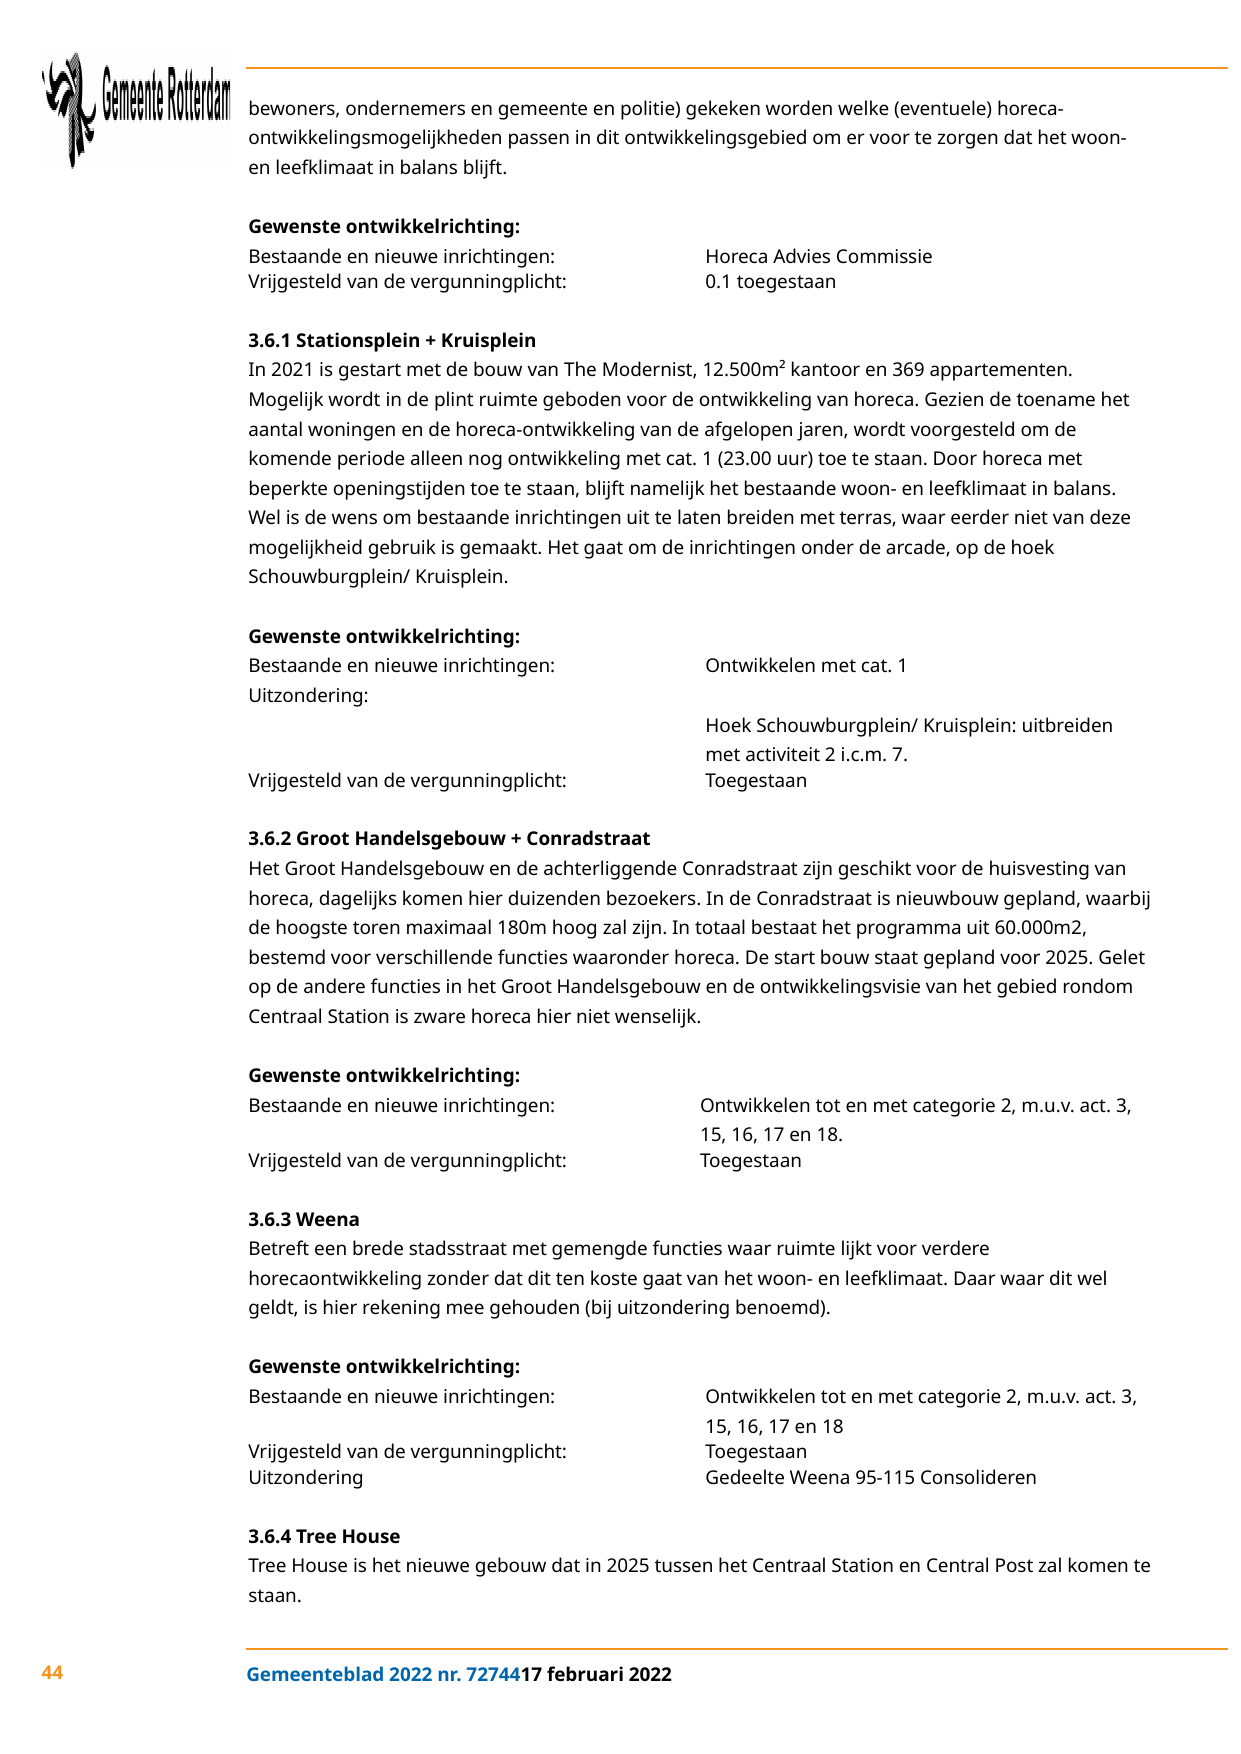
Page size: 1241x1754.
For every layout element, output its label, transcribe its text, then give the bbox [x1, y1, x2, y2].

table_header Ontwikkelen met cat. 1 Hoek Schouwburgplein/ Kruisplein: uitbreiden met activiteit 2 i.c.m. 7. [705, 653, 1152, 767]
table_cell Vrijgesteld van de vergunningplicht: [248, 767, 705, 793]
table_header Ontwikkelen tot en met categorie 2, m.u.v. act. 3, 15, 16, 17 en 18 [705, 1384, 1152, 1439]
table_cell Toegestaan [705, 767, 1152, 793]
text Gewenste ontwikkelrichting: [248, 623, 1152, 649]
text Het Groot Handelsgebouw en de achterliggende Conradstraat zijn geschikt voor de huisvesting van horeca, dagelijks komen hier duizenden bezoekers. In de Conradstraat is nieuwbouw gepland, waarbij de hoogste toren maximaal 180m hoog zal zijn. In totaal bestaat het programma uit 60.000m2, bestemd voor verschillende functies waaronder horeca. De start bouw staat gepland voor 2025. Gelet op de andere functies in het Groot Handelsgebouw en de ontwikkelingsvisie van het gebied rondom Centraal Station is zware horeca hier niet wenselijk. [248, 855, 1152, 1029]
text bewoners, ondernemers en gemeente en politie) gekeken worden welke (eventuele) horeca-ontwikkelingsmogelijkheden passen in dit ontwikkelingsgebied om er voor te zorgen dat het woon- en leefklimaat in balans blijft. [248, 95, 1152, 180]
table_cell Uitzondering [248, 1465, 705, 1490]
table_header Bestaande en nieuwe inrichtingen: [248, 1384, 705, 1439]
table_header Bestaande en nieuwe inrichtingen: Uitzondering: [248, 653, 705, 767]
text 3.6.2 Groot Handelsgebouw + Conradstraat [248, 826, 1152, 851]
text Gewenste ontwikkelrichting: [248, 1062, 1152, 1088]
table_cell Toegestaan [705, 1439, 1152, 1464]
text Gewenste ontwikkelrichting: [248, 1354, 1152, 1379]
text Tree House is het nieuwe gebouw dat in 2025 tussen het Centraal Station en Central Post zal komen te staan. [248, 1553, 1152, 1608]
picture [41, 47, 231, 172]
text Betreft een brede stadsstraat met gemengde functies waar ruimte lijkt voor verdere horecaontwikkeling zonder dat dit ten koste gaat van het woon- en leefklimaat. Daar waar dit wel geldt, is hier rekening mee gehouden (bij uitzondering benoemd). [248, 1235, 1152, 1320]
table_header Bestaande en nieuwe inrichtingen: [248, 243, 705, 268]
text 3.6.3 Weena [248, 1206, 1152, 1232]
table_header Bestaande en nieuwe inrichtingen: [248, 1092, 700, 1147]
table_cell 0.1 toegestaan [705, 269, 1152, 294]
table_cell Vrijgesteld van de vergunningplicht: [248, 269, 705, 294]
table_cell Gedeelte Weena 95-115 Consolideren [705, 1465, 1152, 1490]
table_cell Toegestaan [700, 1147, 1152, 1173]
table_header Horeca Advies Commissie [705, 243, 1152, 268]
table_header Ontwikkelen tot en met categorie 2, m.u.v. act. 3, 15, 16, 17 en 18. [700, 1092, 1152, 1147]
text 3.6.1 Stationsplein + Kruisplein [248, 327, 1152, 353]
text In 2021 is gestart met de bouw van The Modernist, 12.500m² kantoor en 369 appartementen. Mogelijk wordt in de plint ruimte geboden voor de ontwikkeling van horeca. Gezien de toename het aantal woningen en de horeca-ontwikkeling van de afgelopen jaren, wordt voorgesteld om de komende periode alleen nog ontwikkeling met cat. 1 (23.00 uur) toe te staan. Door horeca met beperkte openingstijden toe te staan, blijft namelijk het bestaande woon- en leefklimaat in balans. Wel is de wens om bestaande inrichtingen uit te laten breiden met terras, waar eerder niet van deze mogelijkheid gebruik is gemaakt. Het gaat om de inrichtingen onder de arcade, op de hoek Schouwburgplein/ Kruisplein. [248, 357, 1152, 589]
table_cell Vrijgesteld van de vergunningplicht: [248, 1147, 700, 1173]
table_cell Vrijgesteld van de vergunningplicht: [248, 1439, 705, 1464]
text Gewenste ontwikkelrichting: [248, 213, 1152, 239]
text 3.6.4 Tree House [248, 1523, 1152, 1549]
